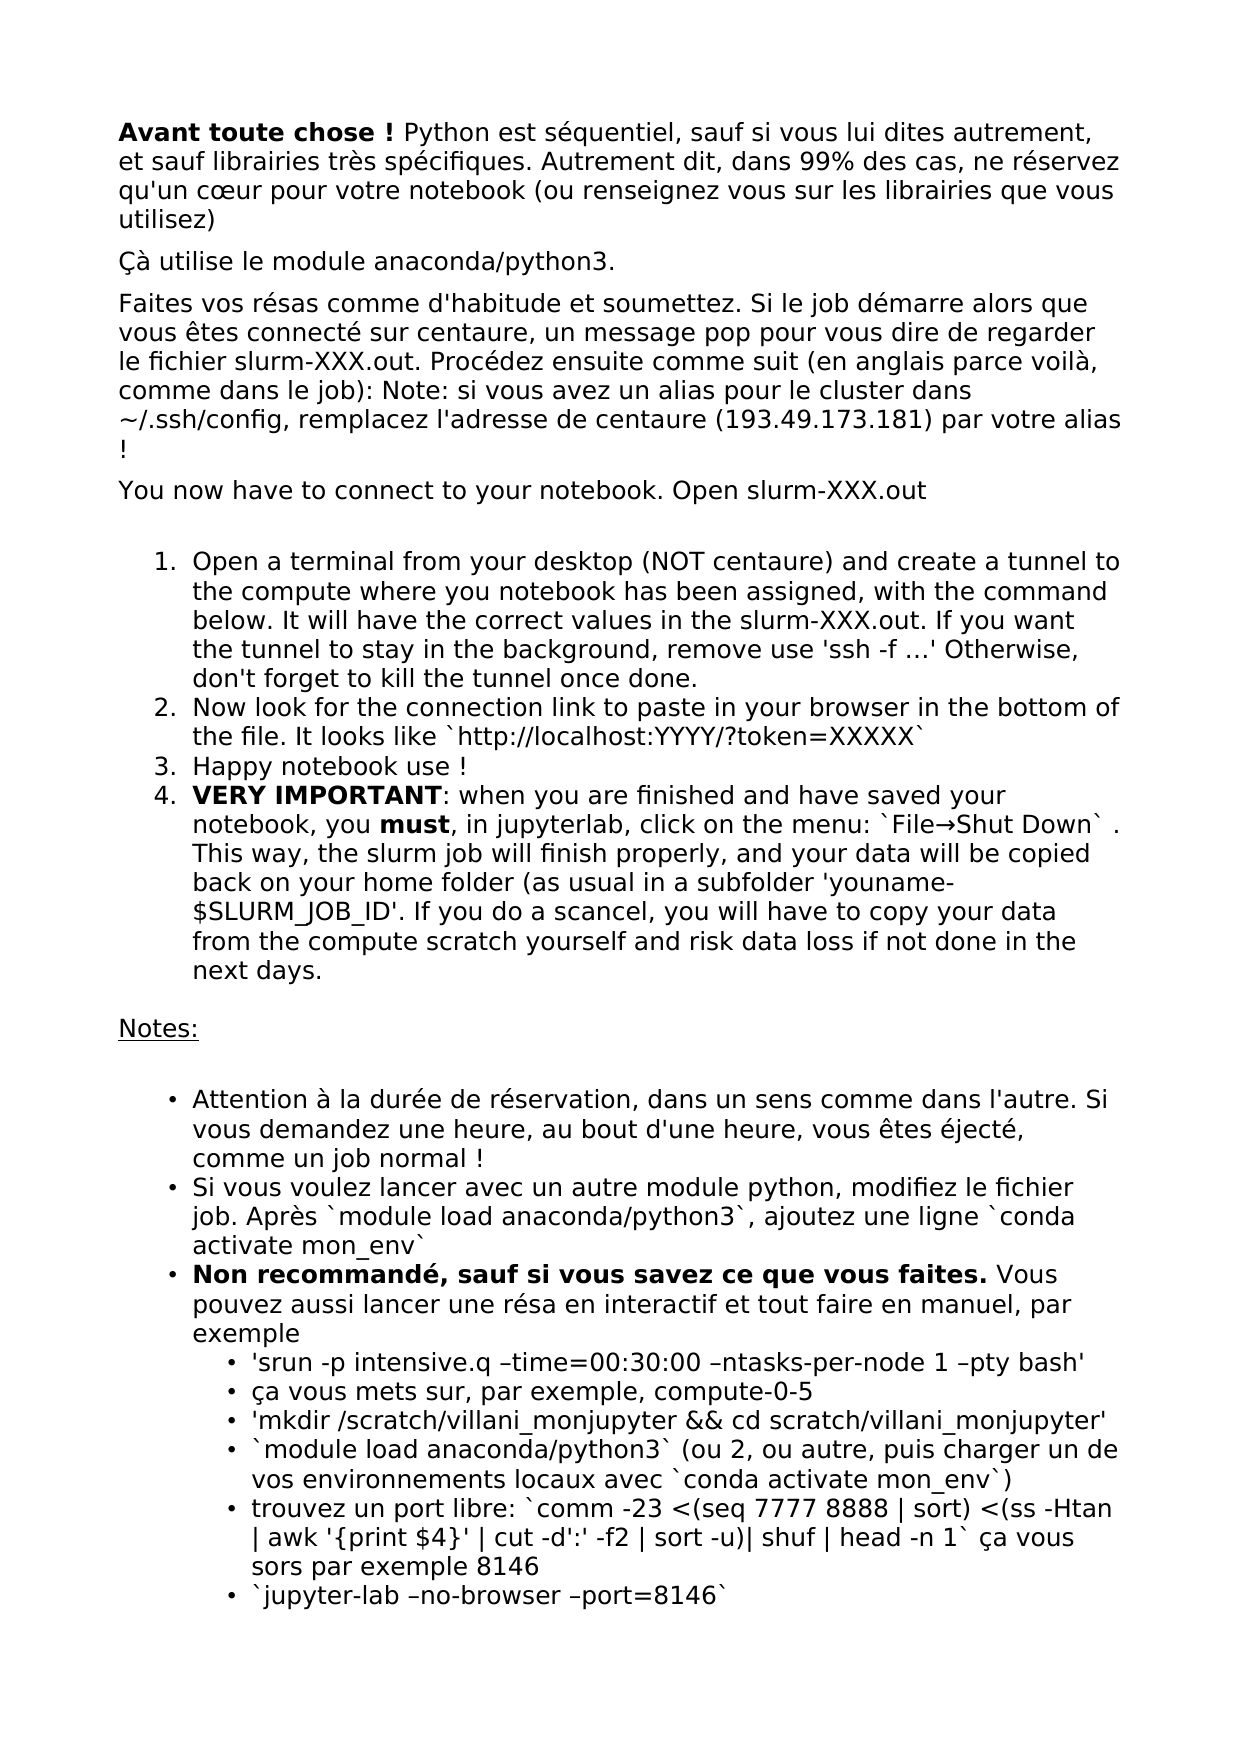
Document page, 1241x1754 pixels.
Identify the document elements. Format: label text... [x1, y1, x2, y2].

list ça vous mets sur, par exemple, compute-0-5 [236, 1377, 1122, 1407]
text Faites vos résas comme d'habitude et soumettez. Si le job démarre alors que vous êtes connecté sur centaure, un message pop pour vous dire de regarder le fichier slurm-XXX.out. Procédez ensuite comme suit (en anglais parce voilà, comme dans le job): Note: si vous avez un alias pour le cluster dans ~/.ssh/config, remplacez l'adresse de centaure (193.49.173.181) par votre alias ! [118, 289, 1122, 464]
list Si vous voulez lancer avec un autre module python, modifiez le fichier job. Après `module load anaconda/python3`, ajoutez une ligne `conda activate mon_env` [177, 1173, 1122, 1261]
text Çà utilise le module anaconda/python3. [118, 247, 1122, 276]
list Happy notebook use ! [177, 752, 1122, 781]
list 'mkdir /scratch/villani_monjupyter && cd scratch/villani_monjupyter' [236, 1407, 1122, 1436]
list trouvez un port libre: `comm -23 <(seq 7777 8888 | sort) <(ss -Htan | awk '{print $4}' | cut -d':' -f2 | sort -u)| shuf | head -n 1` ça vous sors par exemple 8146 [236, 1494, 1122, 1582]
list `module load anaconda/python3` (ou 2, ou autre, puis charger un de vos environnements locaux avec `conda activate mon_env`) [236, 1436, 1122, 1494]
list `jupyter-lab –no-browser –port=8146` [236, 1582, 1122, 1611]
text You now have to connect to your notebook. Open slurm-XXX.out [118, 476, 1122, 506]
list VERY IMPORTANT: when you are finished and have saved your notebook, you must, in jupyterlab, click on the menu: `File→Shut Down` . This way, the slurm job will finish properly, and your data will be copied back on your home folder (as usual in a subfolder 'youname-$SLURM_JOB_ID'. If you do a scancel, you will have to copy your data from the compute scratch yourself and risk data loss if not done in the next days. [177, 781, 1122, 985]
list Non recommandé, sauf si vous savez ce que vous faites. Vous pouvez aussi lancer une résa en interactif et tout faire en manuel, par exemple [177, 1261, 1122, 1348]
list Open a terminal from your desktop (NOT centaure) and create a tunnel to the compute where you notebook has been assigned, with the command below. It will have the correct values in the slurm-XXX.out. If you want the tunnel to stay in the background, remove use 'ssh -f …' Otherwise, don't forget to kill the tunnel once done. [177, 548, 1122, 693]
list Now look for the connection link to paste in your browser in the bottom of the file. It looks like `http://localhost:YYYY/?token=XXXXX` [177, 693, 1122, 752]
list Attention à la durée de réservation, dans un sens comme dans l'autre. Si vous demandez une heure, au bout d'une heure, vous êtes éjecté, comme un job normal ! [177, 1086, 1122, 1173]
list 'srun -p intensive.q –time=00:30:00 –ntasks-per-node 1 –pty bash' [236, 1348, 1122, 1377]
text Notes: [118, 1014, 1122, 1044]
text Avant toute chose ! Python est séquentiel, sauf si vous lui dites autrement, et sauf librairies très spécifiques. Autrement dit, dans 99% des cas, ne réservez qu'un cœur pour votre notebook (ou renseignez vous sur les librairies que vous utilisez) [118, 118, 1122, 235]
